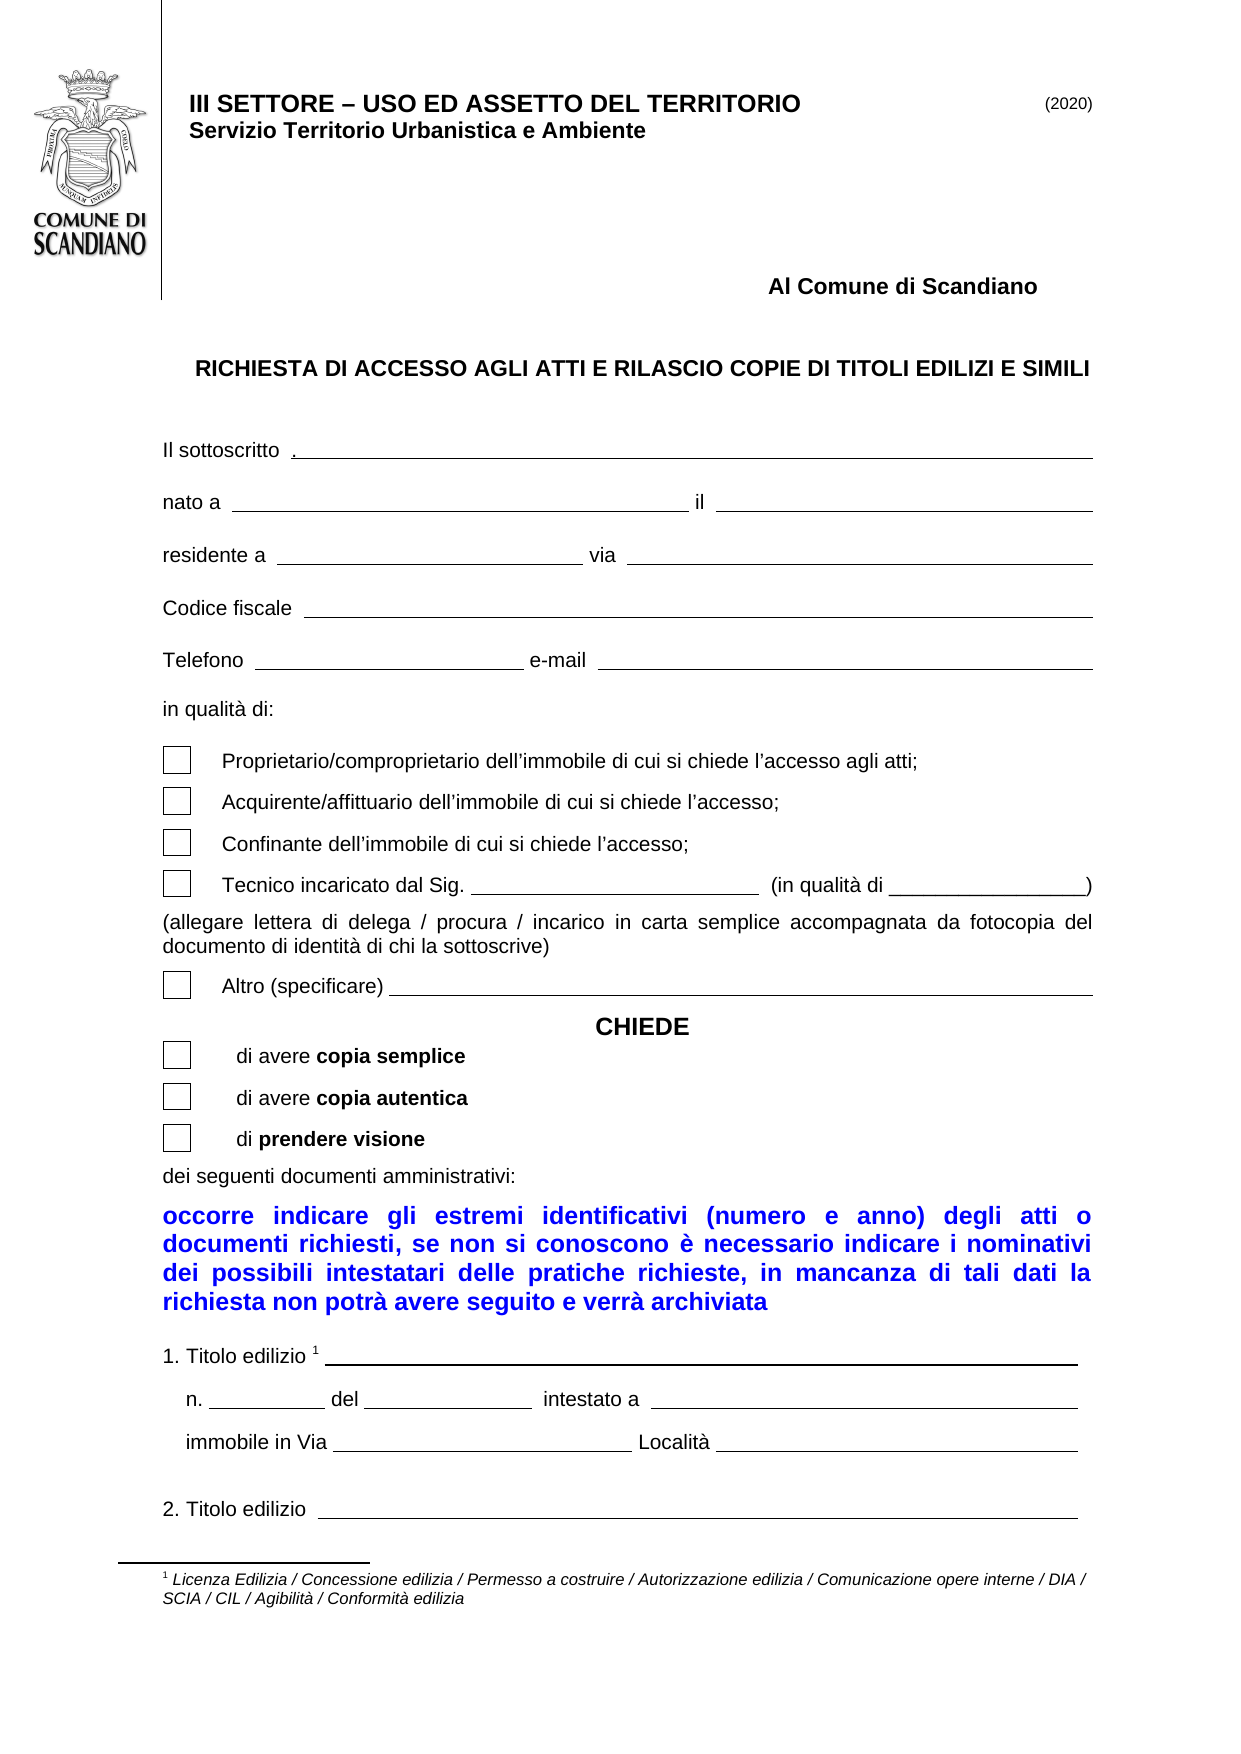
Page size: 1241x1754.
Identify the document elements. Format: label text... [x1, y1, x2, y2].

text Acquirente/affittuario dell’immobile di cui si chiede l’accesso; [162, 786, 1122, 815]
text Codice fiscale [162, 592, 1122, 621]
text Il sottoscritto . [162, 434, 1122, 462]
text nato a il [162, 486, 1122, 515]
text CHIEDE [162, 1012, 1122, 1041]
text (allegare lettera di delega / procura / incarico in carta semplice accompagnata da fotocopia del documento di identità di chi la sottoscrive) [162, 910, 1093, 958]
text in qualità di: [162, 697, 1122, 721]
text di avere copia semplice [191, 1041, 1122, 1069]
text dei seguenti documenti amministrativi: [162, 1164, 1122, 1188]
text Tecnico incaricato dal Sig. (in qualità di _________________) [162, 869, 1122, 898]
text Licenza Edilizia / Concessione edilizia / Permesso a costruire / Autorizzazione edilizia / Comunicazione opere interne / DIA / SCIA / CIL / Agibilità / Conformità edilizia [162, 1569, 1122, 1608]
text Servizio Territorio Urbanistica e Ambiente [162, 117, 1122, 144]
text RICHIESTA DI ACCESSO AGLI ATTI E RILASCIO COPIE DI TITOLI EDILIZI E SIMILI [162, 354, 1122, 381]
text residente a via [162, 539, 1122, 568]
text [164, 1042, 190, 1068]
text occorre indicare gli estremi identificativi (numero e anno) degli atti o documenti richiesti, se non si conoscono è necessario indicare i nominativi dei possibili intestatari delle pratiche richieste, in mancanza di tali dati la richiesta non potrà avere seguito e verrà archiviata [162, 1201, 1093, 1316]
text Altro (specificare) [191, 971, 1122, 999]
text Proprietario/comproprietario dell’immobile di cui si chiede l’accesso agli atti; [162, 745, 1122, 774]
text 2. Titolo edilizio [162, 1493, 1122, 1522]
text di avere copia autentica [162, 1082, 1122, 1111]
text 1. Titolo edilizio [162, 1340, 1122, 1368]
text [164, 972, 190, 998]
text immobile in Via Località [162, 1426, 1122, 1455]
text di prendere visione [162, 1123, 1122, 1152]
text n. del intestato a [162, 1383, 1122, 1412]
text iii settore – uso ed assetto del territorio (2020) [162, 89, 1122, 117]
text Telefono e-mail [162, 644, 1122, 673]
text Confinante dell’immobile di cui si chiede l’accesso; [162, 828, 1122, 856]
picture [31, 67, 149, 259]
text Al Comune di Scandiano [162, 273, 1122, 299]
